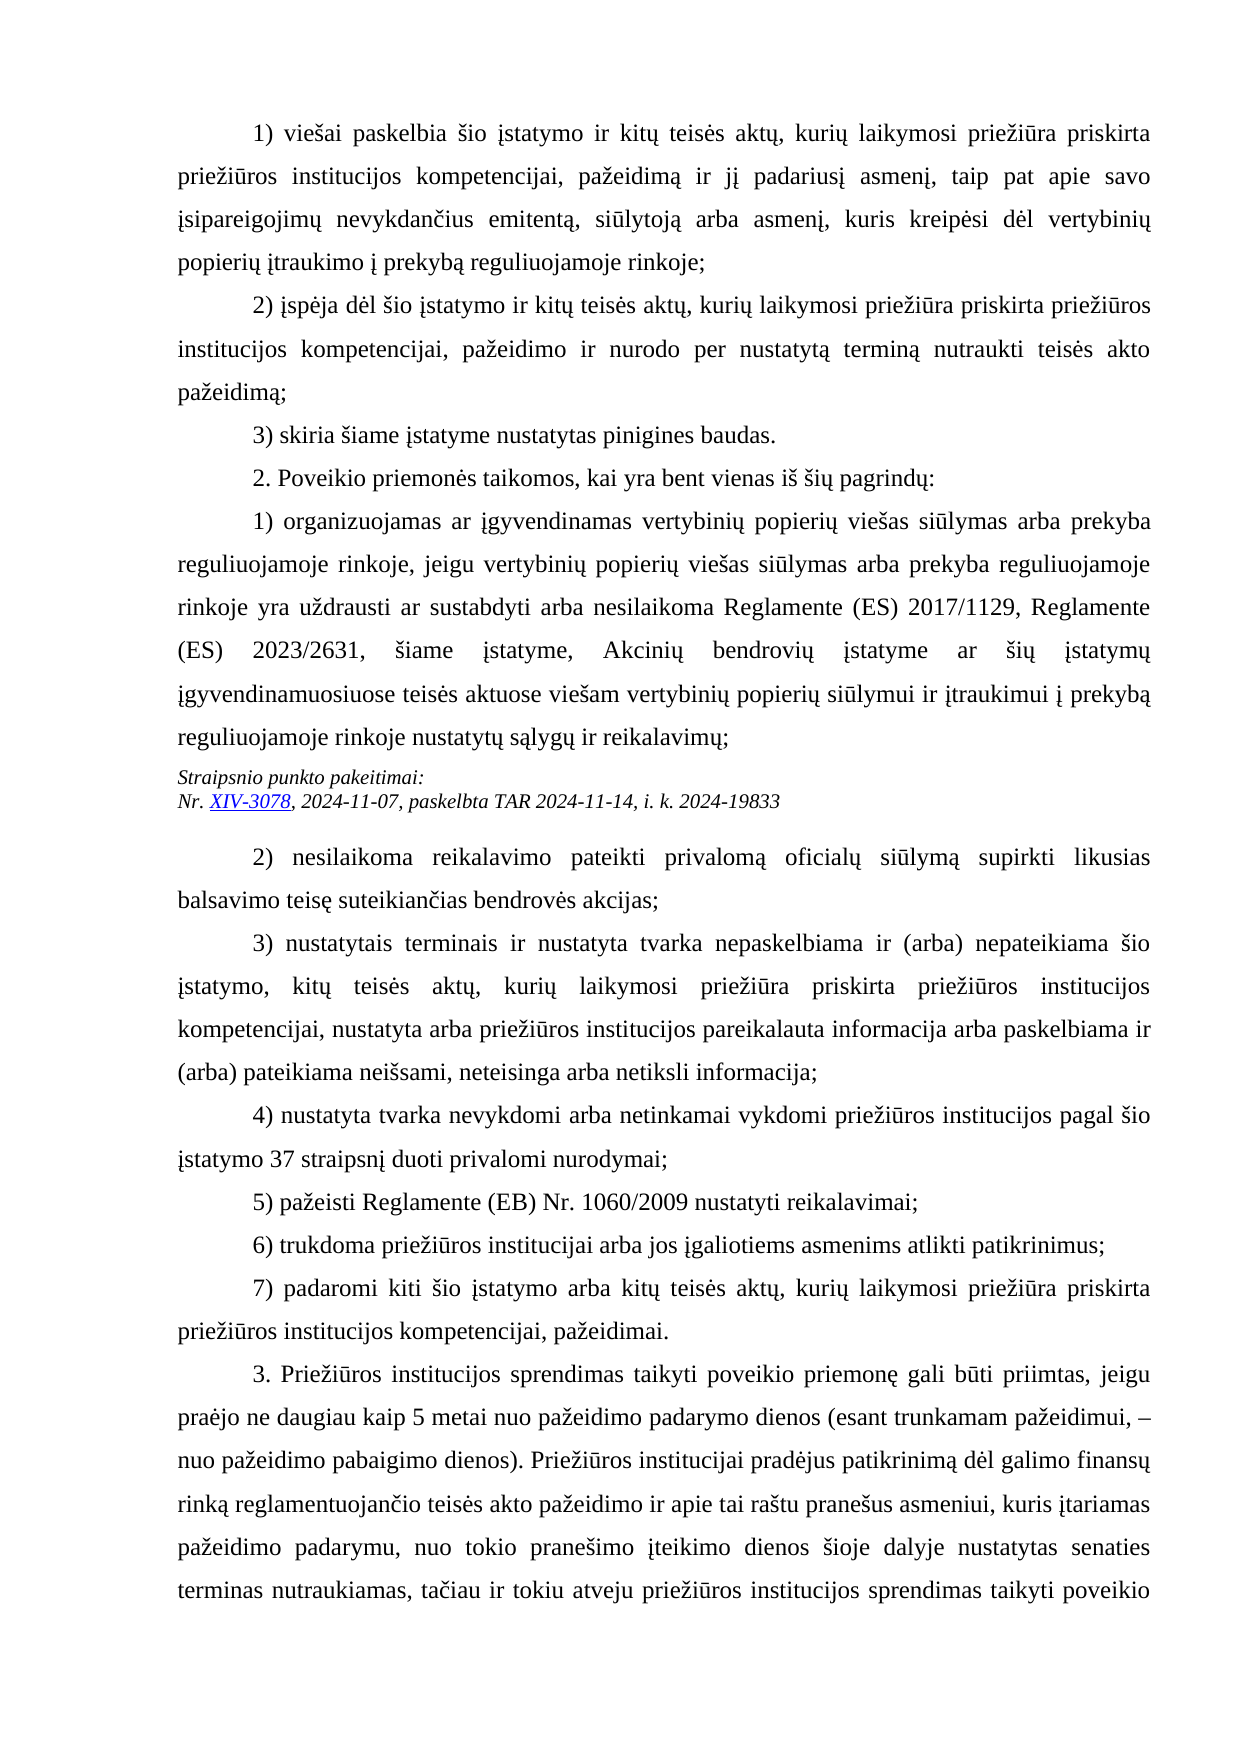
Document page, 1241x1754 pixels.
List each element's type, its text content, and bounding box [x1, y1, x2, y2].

text Straipsnio punkto pakeitimai: [177, 765, 1152, 789]
text 7) padaromi kiti šio įstatymo arba kitų teisės aktų, kurių laikymosi priežiūra priskirta priežiūros institucijos kompetencijai, pažeidimai. [177, 1273, 1152, 1345]
text 3) skiria šiame įstatyme nustatytas pinigines baudas. [177, 420, 1152, 449]
text 2. Poveikio priemonės taikomos, kai yra bent vienas iš šių pagrindų: [177, 463, 1152, 492]
text 3) nustatytais terminais ir nustatyta tvarka nepaskelbiama ir (arba) nepateikiama šio įstatymo, kitų teisės aktų, kurių laikymosi priežiūra priskirta priežiūros institucijos kompetencijai, nustatyta arba priežiūros institucijos pareikalauta informacija arba paskelbiama ir (arba) pateikiama neišsami, neteisinga arba netiksli informacija; [177, 928, 1152, 1086]
text 2) nesilaikoma reikalavimo pateikti privalomą oficialų siūlymą supirkti likusias balsavimo teisę suteikiančias bendrovės akcijas; [177, 842, 1152, 914]
text 5) pažeisti Reglamente (EB) Nr. 1060/2009 nustatyti reikalavimai; [177, 1187, 1152, 1216]
text 3. Priežiūros institucijos sprendimas taikyti poveikio priemonę gali būti priimtas, jeigu praėjo ne daugiau kaip 5 metai nuo pažeidimo padarymo dienos (esant trunkamam pažeidimui, – nuo pažeidimo pabaigimo dienos). Priežiūros institucijai pradėjus patikrinimą dėl galimo finansų rinką reglamentuojančio teisės akto pažeidimo ir apie tai raštu pranešus asmeniui, kuris įtariamas pažeidimo padarymu, nuo tokio pranešimo įteikimo dienos šioje dalyje nustatytas senaties terminas nutraukiamas, tačiau ir tokiu atveju priežiūros institucijos sprendimas taikyti poveikio [177, 1359, 1152, 1604]
text 1) organizuojamas ar įgyvendinamas vertybinių popierių viešas siūlymas arba prekyba reguliuojamoje rinkoje, jeigu vertybinių popierių viešas siūlymas arba prekyba reguliuojamoje rinkoje yra uždrausti ar sustabdyti arba nesilaikoma Reglamente (ES) 2017/1129, Reglamente (ES) 2023/2631, šiame įstatyme, Akcinių bendrovių įstatyme ar šių įstatymų įgyvendinamuosiuose teisės aktuose viešam vertybinių popierių siūlymui ir įtraukimui į prekybą reguliuojamoje rinkoje nustatytų sąlygų ir reikalavimų; [177, 506, 1152, 751]
text 4) nustatyta tvarka nevykdomi arba netinkamai vykdomi priežiūros institucijos pagal šio įstatymo 37 straipsnį duoti privalomi nurodymai; [177, 1101, 1152, 1172]
text 1) viešai paskelbia šio įstatymo ir kitų teisės aktų, kurių laikymosi priežiūra priskirta priežiūros institucijos kompetencijai, pažeidimą ir jį padariusį asmenį, taip pat apie savo įsipareigojimų nevykdančius emitentą, siūlytoją arba asmenį, kuris kreipėsi dėl vertybinių popierių įtraukimo į prekybą reguliuojamoje rinkoje; [177, 118, 1152, 276]
text 6) trukdoma priežiūros institucijai arba jos įgaliotiems asmenims atlikti patikrinimus; [177, 1230, 1152, 1259]
text 2) įspėja dėl šio įstatymo ir kitų teisės aktų, kurių laikymosi priežiūra priskirta priežiūros institucijos kompetencijai, pažeidimo ir nurodo per nustatytą terminą nutraukti teisės akto pažeidimą; [177, 291, 1152, 406]
text Nr. XIV-3078, 2024-11-07, paskelbta TAR 2024-11-14, i. k. 2024-19833 [177, 789, 1152, 813]
